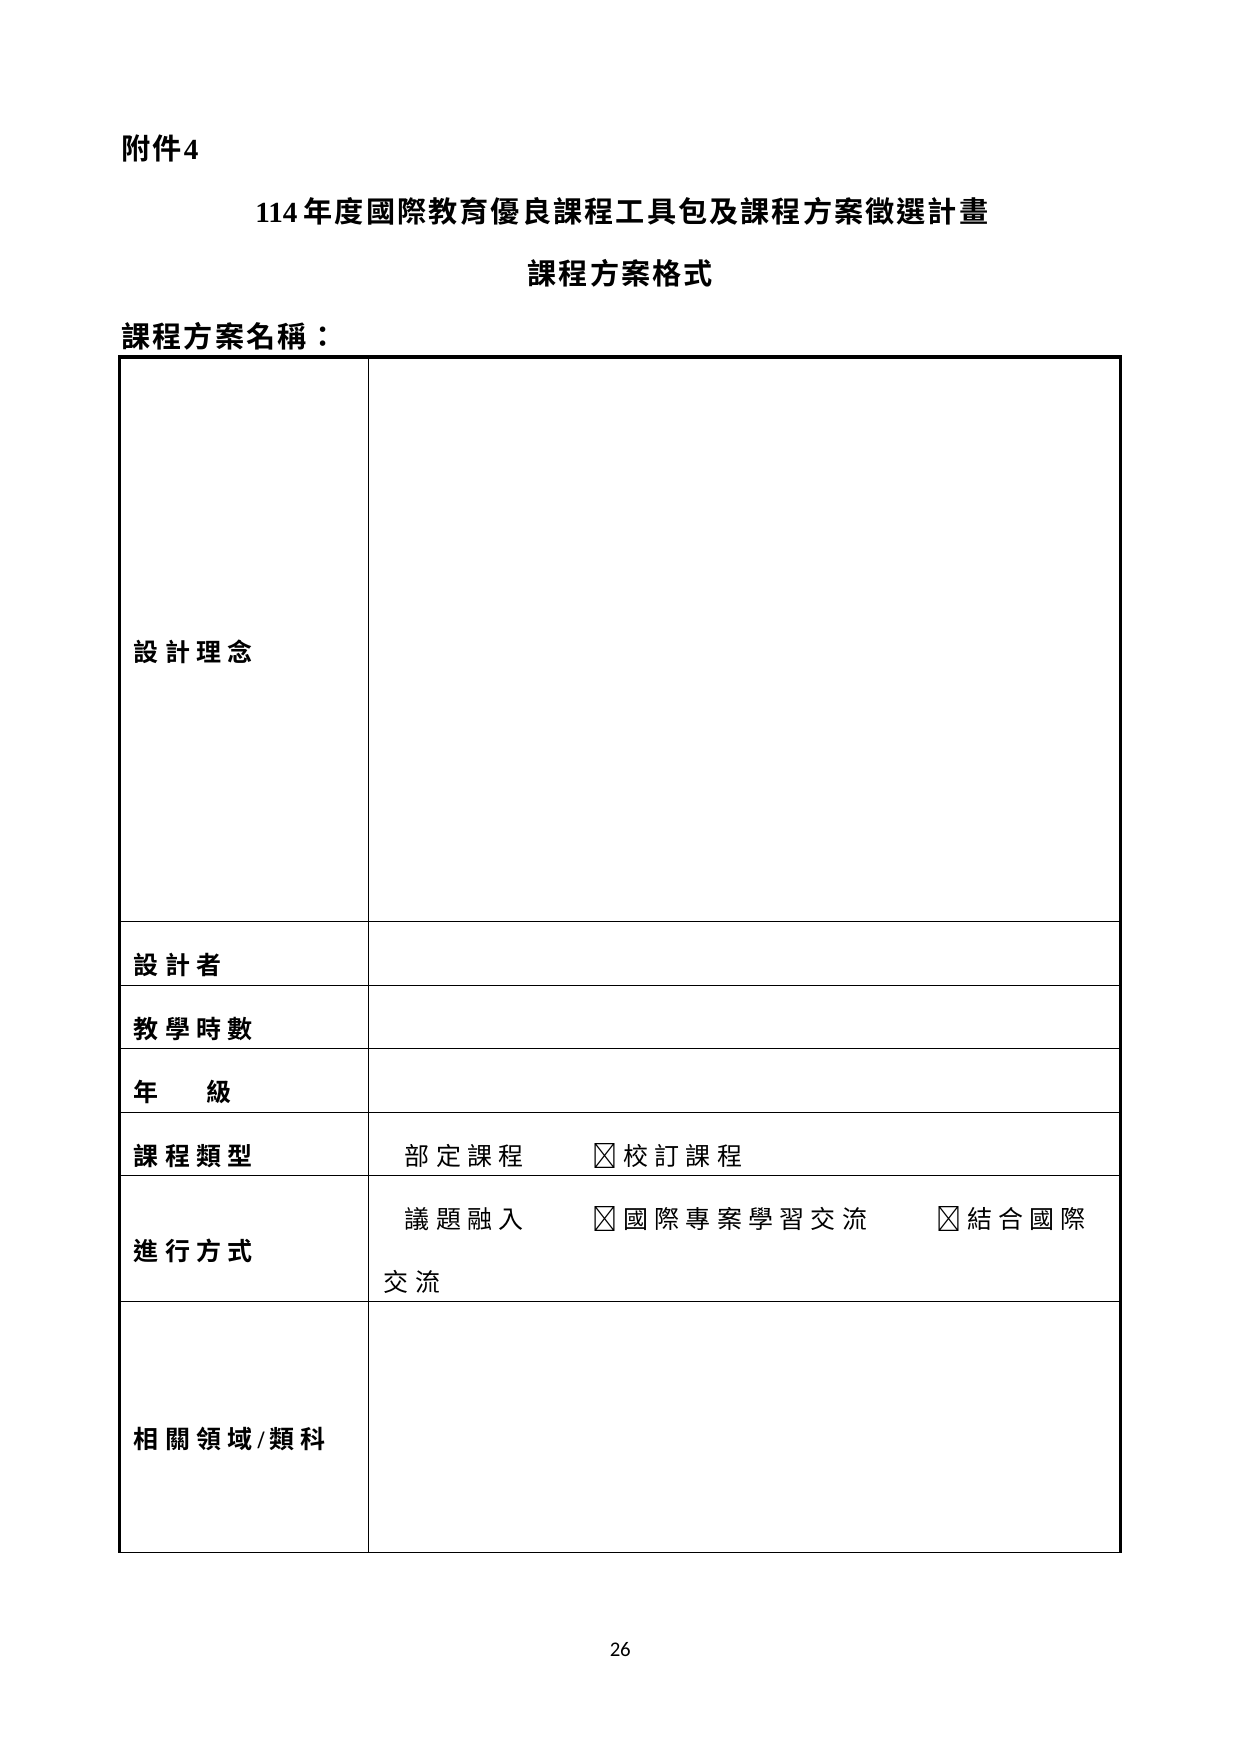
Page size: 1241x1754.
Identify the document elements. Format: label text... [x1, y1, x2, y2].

table_cell 相關領域/類科 [121, 1302, 368, 1552]
table_cell 年 級 [121, 1049, 368, 1112]
table_cell [369, 1302, 1119, 1552]
table_cell 部定課程 校訂課程 [369, 1113, 1119, 1175]
table_cell 設計者 [121, 922, 368, 984]
table_cell [369, 1049, 1119, 1112]
text 附件4 [120, 105, 1120, 168]
text 課程方案格式 [120, 230, 1120, 293]
table_cell 課程類型 [121, 1113, 368, 1175]
text 課程方案名稱： [120, 293, 1120, 355]
table_header 設計理念 [121, 359, 368, 921]
table_cell [369, 922, 1119, 984]
table_cell [369, 986, 1119, 1048]
table_cell 進行方式 [121, 1176, 368, 1301]
table_cell 教學時數 [121, 986, 368, 1048]
table_cell 議題融入 國際專案學習交流 結合國際交流 [369, 1176, 1119, 1301]
table_header [369, 359, 1119, 921]
text 114年度國際教育優良課程工具包及課程方案徵選計畫 [120, 168, 1120, 230]
